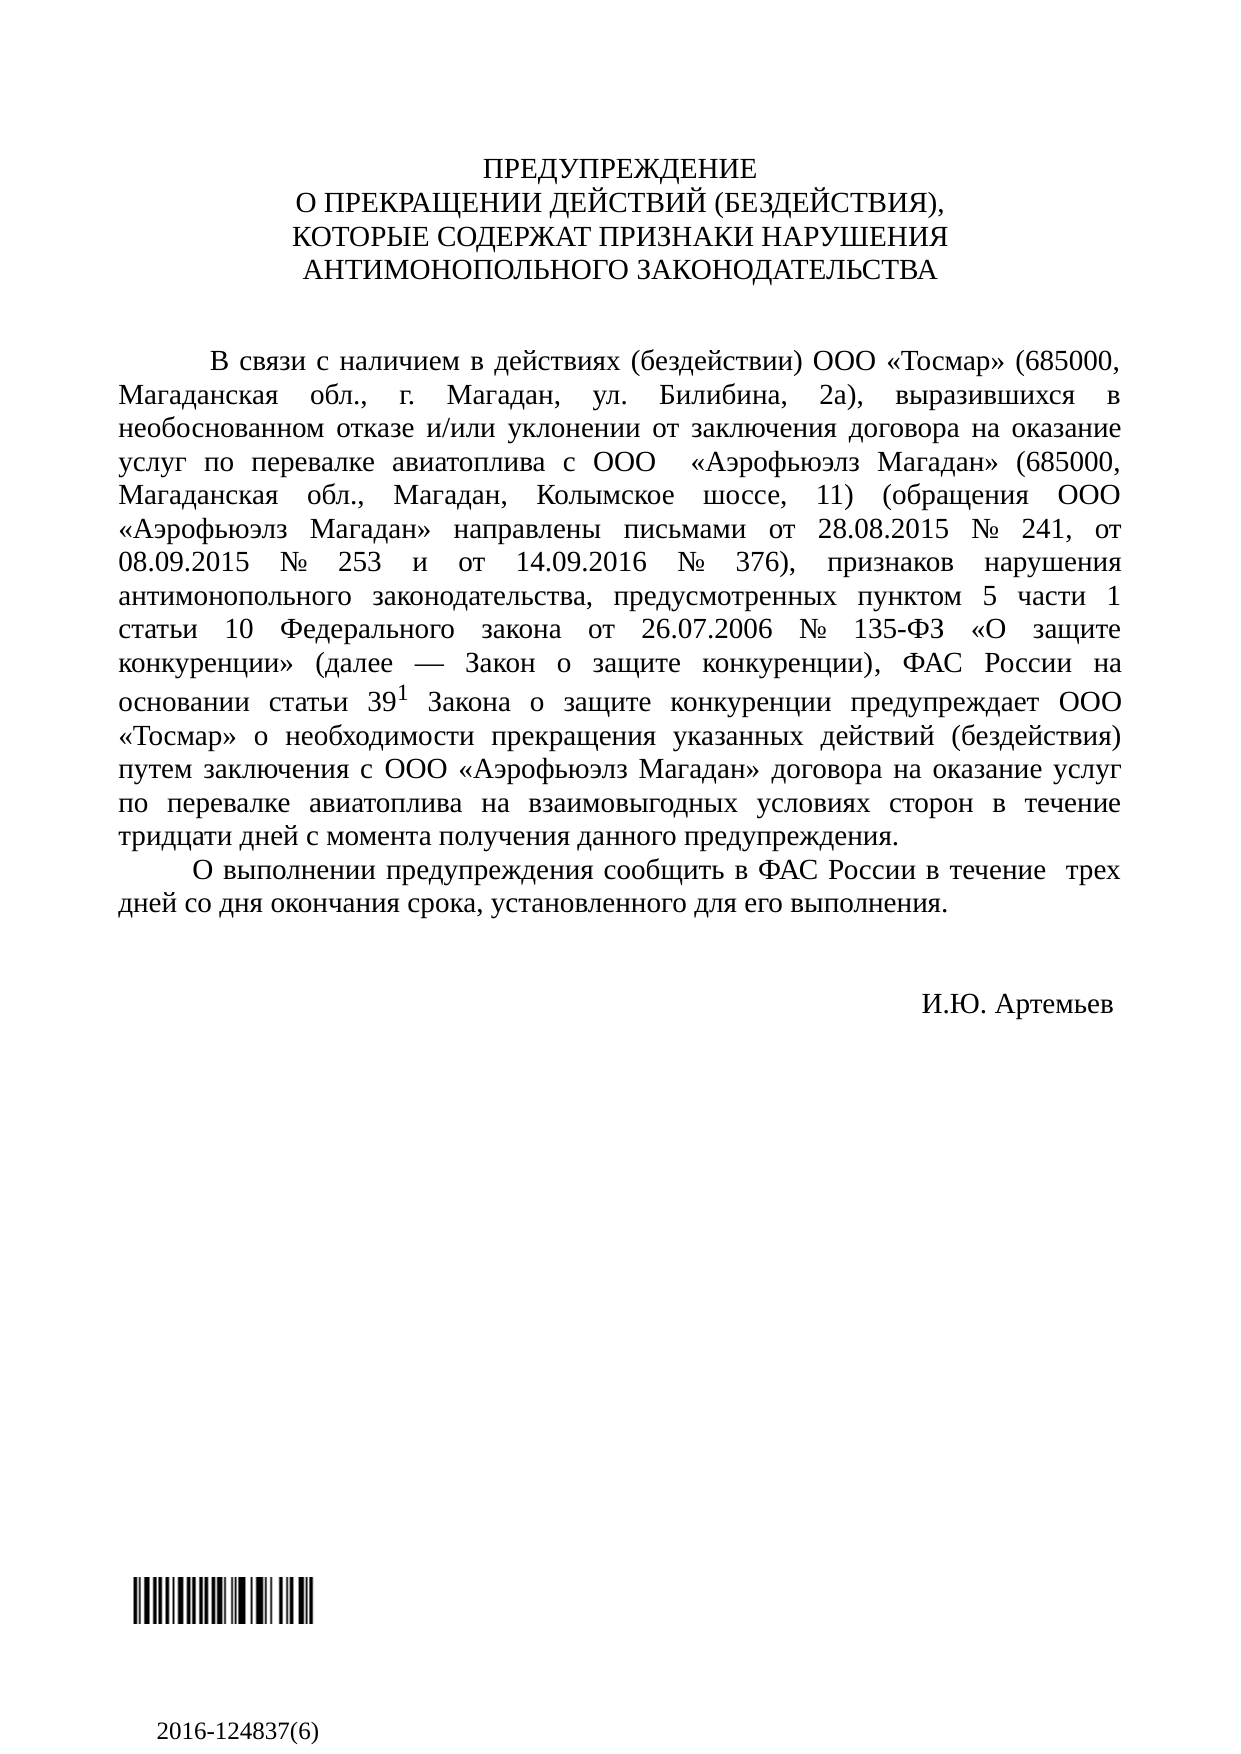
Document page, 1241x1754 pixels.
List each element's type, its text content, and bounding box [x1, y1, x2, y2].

text О выполнении предупреждения сообщить в ФАС России в течение трех дней со дня окончания срока, установленного для его выполнения. [118, 852, 1122, 919]
text И.Ю. Артемьев [118, 986, 1122, 1020]
text АНТИМОНОПОЛЬНОГО ЗАКОНОДАТЕЛЬСТВА [118, 252, 1122, 286]
text КОТОРЫЕ СОДЕРЖАТ ПРИЗНАКИ НАРУШЕНИЯ [118, 219, 1122, 252]
text О ПРЕКРАЩЕНИИ ДЕЙСТВИЙ (БЕЗДЕЙСТВИЯ), [118, 185, 1122, 219]
picture [118, 1577, 331, 1624]
text ПРЕДУПРЕЖДЕНИЕ [118, 152, 1122, 185]
text В связи с наличием в действиях (бездействии) ООО «Тосмар» (685000, Магаданская обл., г. Магадан, ул. Билибина, 2а), выразившихся в необоснованном отказе и/или уклонении от заключения договора на оказание услуг по перевалке авиатоплива с ООО «Аэрофьюэлз Магадан» (685000, Магаданская обл., Магадан, Колымское шоссе, 11) (обращения ООО «Аэрофьюэлз Магадан» направлены письмами от 28.08.2015 № 241, от 08.09.2015 № 253 и от 14.09.2016 № 376), признаков нарушения антимонопольного законодательства, предусмотренных пунктом 5 части 1 статьи 10 Федерального закона от 26.07.2006 № 135-ФЗ «О защите конкуренции» (далее — Закон о защите конкуренции), ФАС России на основании статьи 391 Закона о защите конкуренции предупреждает ООО «Тосмар» о необходимости прекращения указанных действий (бездействия) путем заключения с ООО «Аэрофьюэлз Магадан» договора на оказание услуг по перевалке авиатоплива на взаимовыгодных условиях сторон в течение тридцати дней с момента получения данного предупреждения. [118, 343, 1122, 852]
